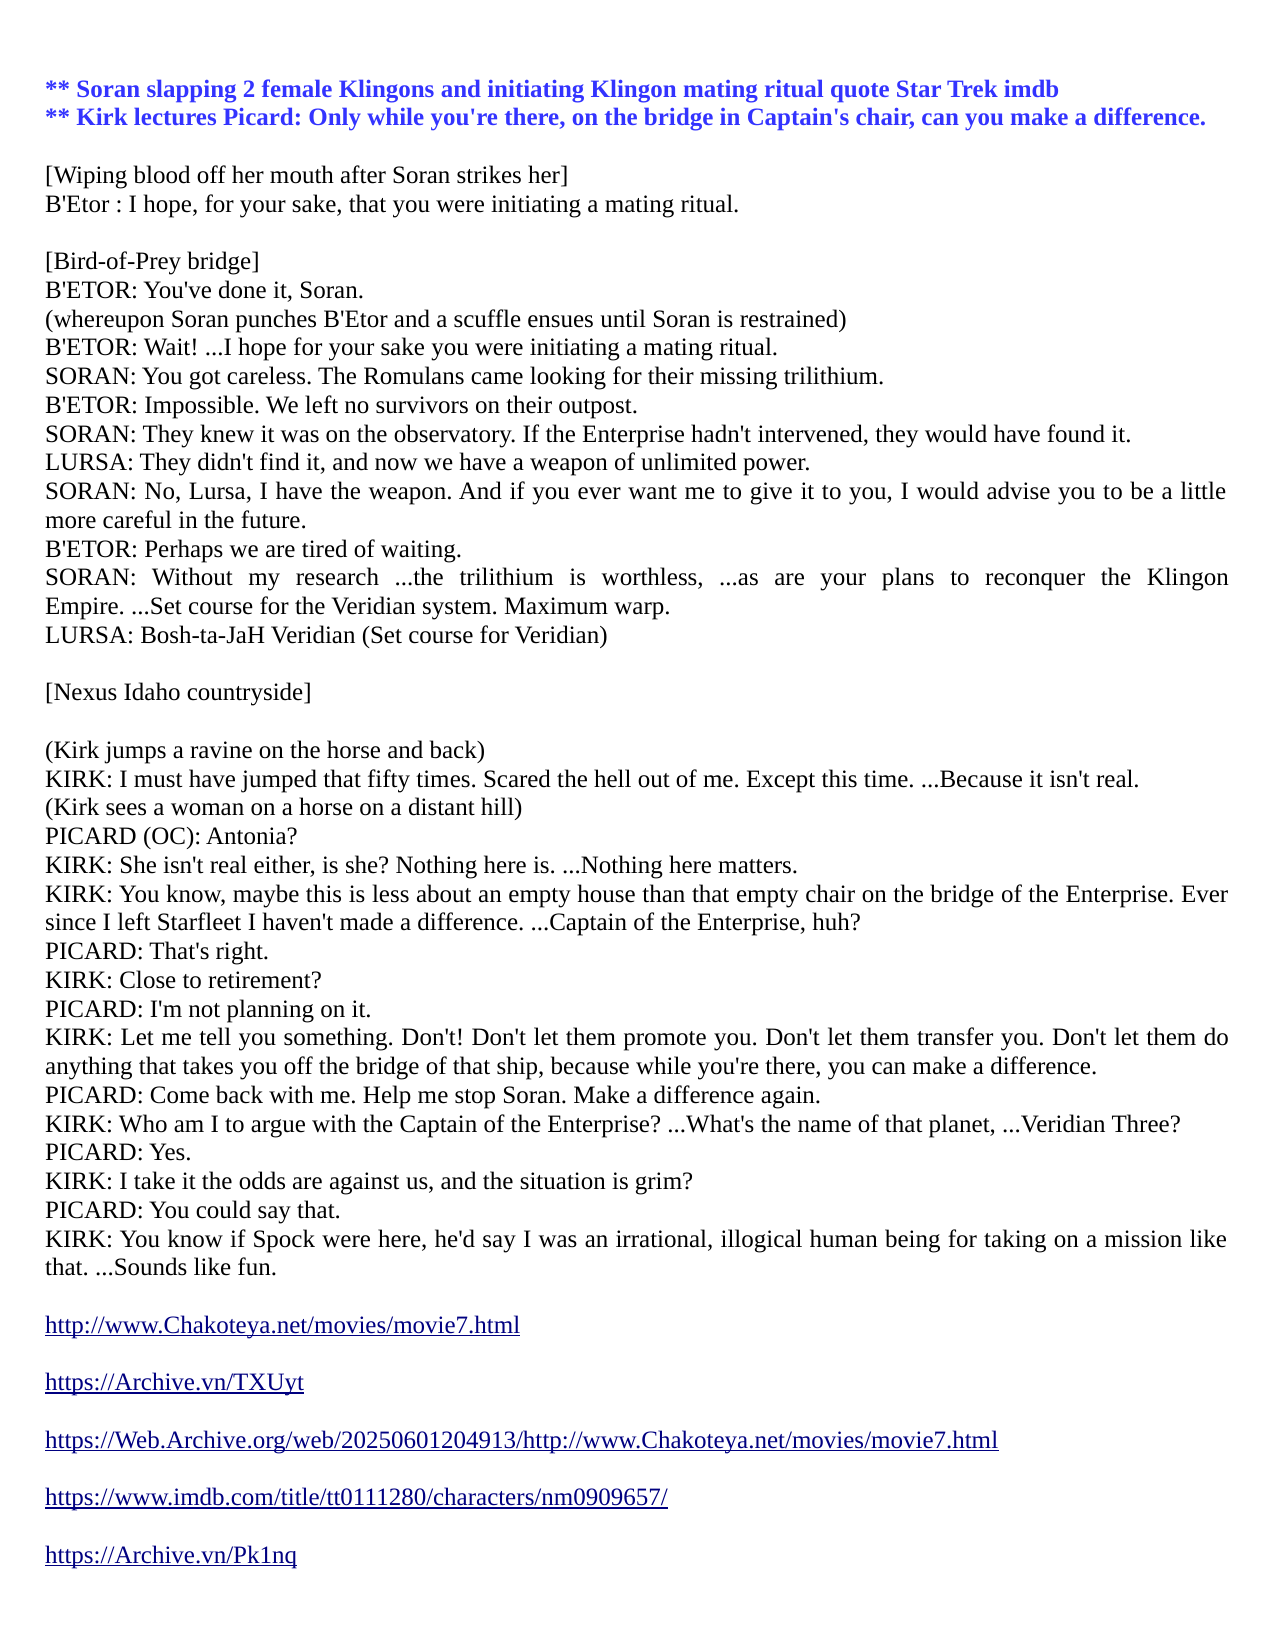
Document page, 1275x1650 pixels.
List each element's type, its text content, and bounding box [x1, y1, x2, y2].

text KIRK: Let me tell you something. Don't! Don't let them promote you. Don't let them transfer you. Don't let them do anything that takes you off the bridge of that ship, because while you're there, you can make a difference. [45, 1022, 1230, 1080]
text B'Etor : I hope, for your sake, that you were initiating a mating ritual. [45, 189, 1230, 217]
text KIRK: Close to retirement? [45, 965, 1230, 994]
text https://www.imdb.com/title/tt0111280/characters/nm0909657/ [45, 1482, 1230, 1511]
text KIRK: You know if Spock were here, he'd say I was an irrational, illogical human being for taking on a mission like that. ...Sounds like fun. [45, 1224, 1230, 1281]
text KIRK: Who am I to argue with the Captain of the Enterprise? ...What's the name of that planet, ...Veridian Three? [45, 1109, 1230, 1137]
text [Bird-of-Prey bridge] [45, 246, 1230, 275]
text ** Kirk lectures Picard: Only while you're there, on the bridge in Captain's chair, can you make a difference. [45, 102, 1230, 131]
text [Nexus Idaho countryside] [45, 677, 1230, 706]
text [Wiping blood off her mouth after Soran strikes her] [45, 160, 1230, 189]
text KIRK: She isn't real either, is she? Nothing here is. ...Nothing here matters. [45, 850, 1230, 879]
text PICARD: Yes. [45, 1137, 1230, 1166]
text LURSA: Bosh-ta-JaH Veridian (Set course for Veridian) [45, 620, 1230, 649]
text SORAN: No, Lursa, I have the weapon. And if you ever want me to give it to you, I would advise you to be a little more careful in the future. [45, 476, 1230, 534]
text (Kirk jumps a ravine on the horse and back) [45, 735, 1230, 764]
text SORAN: They knew it was on the observatory. If the Enterprise hadn't intervened, they would have found it. [45, 419, 1230, 447]
text PICARD: That's right. [45, 936, 1230, 965]
text PICARD: Come back with me. Help me stop Soran. Make a difference again. [45, 1080, 1230, 1109]
text PICARD: I'm not planning on it. [45, 994, 1230, 1022]
text https://Web.Archive.org/web/20250601204913/http://www.Chakoteya.net/movies/movie7.html [45, 1425, 1230, 1454]
text KIRK: You know, maybe this is less about an empty house than that empty chair on the bridge of the Enterprise. Ever since I left Starfleet I haven't made a difference. ...Captain of the Enterprise, huh? [45, 879, 1230, 936]
text B'ETOR: You've done it, Soran. [45, 275, 1230, 304]
text PICARD (OC): Antonia? [45, 821, 1230, 850]
text B'ETOR: Perhaps we are tired of waiting. [45, 534, 1230, 562]
text B'ETOR: Impossible. We left no survivors on their outpost. [45, 390, 1230, 419]
text KIRK: I must have jumped that fifty times. Scared the hell out of me. Except this time. ...Because it isn't real. [45, 764, 1230, 792]
text LURSA: They didn't find it, and now we have a weapon of unlimited power. [45, 447, 1230, 476]
text B'ETOR: Wait! ...I hope for your sake you were initiating a mating ritual. [45, 332, 1230, 361]
text http://www.Chakoteya.net/movies/movie7.html [45, 1310, 1230, 1339]
text https://Archive.vn/TXUyt [45, 1367, 1230, 1396]
text ** Soran slapping 2 female Klingons and initiating Klingon mating ritual quote Star Trek imdb [45, 74, 1230, 102]
text PICARD: You could say that. [45, 1195, 1230, 1224]
text (Kirk sees a woman on a horse on a distant hill) [45, 792, 1230, 821]
text SORAN: Without my research ...the trilithium is worthless, ...as are your plans to reconquer the Klingon Empire. ...Set course for the Veridian system. Maximum warp. [45, 562, 1230, 620]
text https://Archive.vn/Pk1nq [45, 1540, 1230, 1569]
text (whereupon Soran punches B'Etor and a scuffle ensues until Soran is restrained) [45, 304, 1230, 332]
text SORAN: You got careless. The Romulans came looking for their missing trilithium. [45, 361, 1230, 390]
text KIRK: I take it the odds are against us, and the situation is grim? [45, 1166, 1230, 1195]
